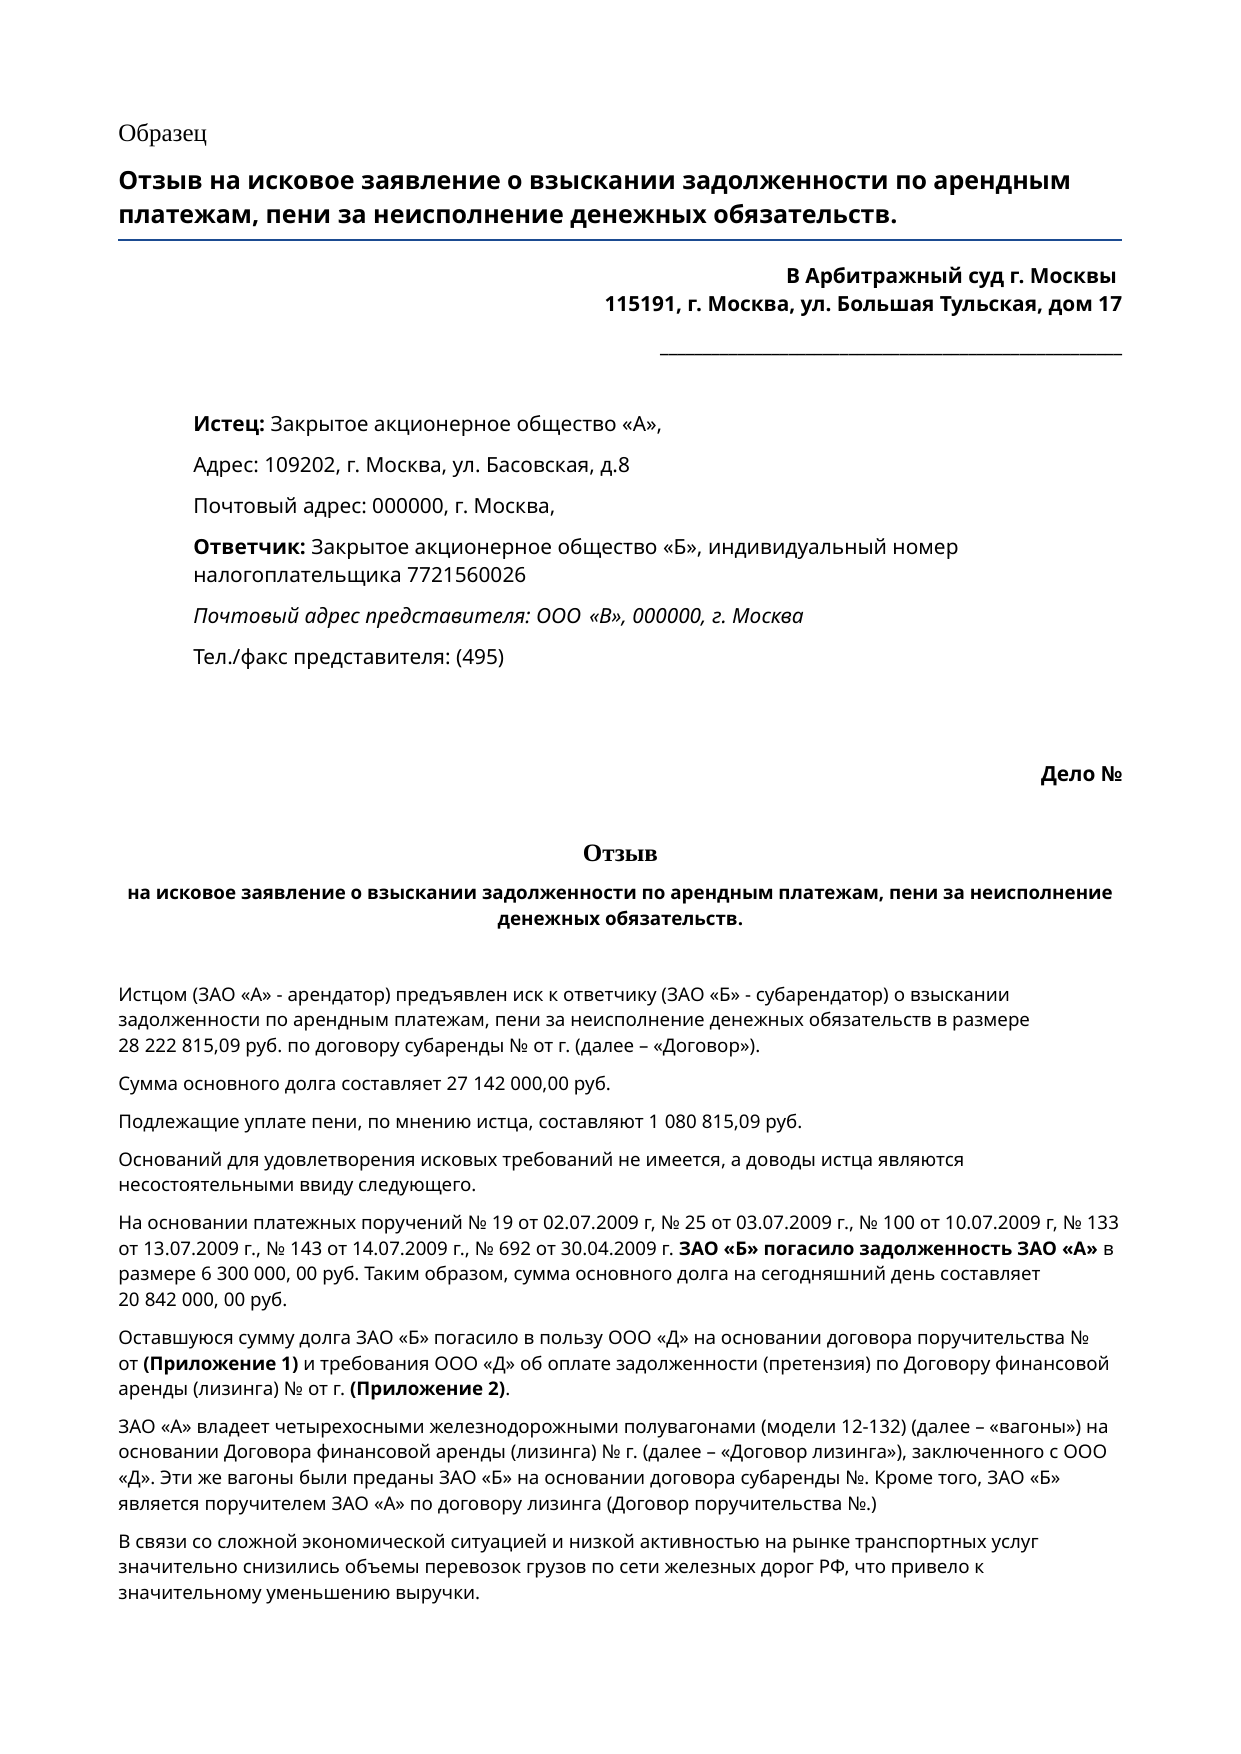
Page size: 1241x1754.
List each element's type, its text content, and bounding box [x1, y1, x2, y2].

text Ответчик: Закрытое акционерное общество «Б», индивидуальный номер налогоплательщика 7721560026 [193, 532, 1122, 589]
text Почтовый адрес представителя: ООО «В», 000000, г. Москва [193, 601, 1122, 630]
text Оснований для удовлетворения исковых требований не имеется, а доводы истца являются несостоятельными ввиду следующего. [118, 1146, 1122, 1197]
text ______________________________________________________ [118, 330, 1122, 359]
text Дело № [118, 759, 1122, 788]
text Отзыв [118, 838, 1122, 867]
text на исковое заявление о взыскании задолженности по арендным платежам, пени за неисполнение денежных обязательств. [118, 879, 1122, 931]
text Истец: Закрытое акционерное общество «А», [193, 409, 1122, 438]
text Сумма основного долга составляет 27 142 000,00 руб. [118, 1070, 1122, 1096]
text Истцом (ЗАО «А» - арендатор) предъявлен иск к ответчику (ЗАО «Б» - субарендатор) о взыскании задолженности по арендным платежам, пени за неисполнение денежных обязательств в размере 28 222 815,09 руб. по договору субаренды № от г. (далее – «Договор»). [118, 981, 1122, 1058]
text На основании платежных поручений № 19 от 02.07.2009 г, № 25 от 03.07.2009 г., № 100 от 10.07.2009 г, № 133 от 13.07.2009 г., № 143 от 14.07.2009 г., № 692 от 30.04.2009 г. ЗАО «Б» погасило задолженность ЗАО «А» в размере 6 300 000, 00 руб. Таким образом, сумма основного долга на сегодняшний день составляет 20 842 000, 00 руб. [118, 1210, 1122, 1312]
text Образец [118, 118, 1122, 147]
text В связи со сложной экономической ситуацией и низкой активностью на рынке транспортных услуг значительно снизились объемы перевозок грузов по сети железных дорог РФ, что привело к значительному уменьшению выручки. [118, 1528, 1122, 1604]
text ЗАО «А» владеет четырехосными железнодорожными полувагонами (модели 12-132) (далее – «вагоны») на основании Договора финансовой аренды (лизинга) № г. (далее – «Договор лизинга»), заключенного с ООО «Д». Эти же вагоны были преданы ЗАО «Б» на основании договора субаренды №. Кроме того, ЗАО «Б» является поручителем ЗАО «А» по договору лизинга (Договор поручительства №.) [118, 1413, 1122, 1515]
text Оставшуюся сумму долга ЗАО «Б» погасило в пользу ООО «Д» на основании договора поручительства № от (Приложение 1) и требования ООО «Д» об оплате задолженности (претензия) по Договору финансовой аренды (лизинга) № от г. (Приложение 2). [118, 1324, 1122, 1401]
text Подлежащие уплате пени, по мнению истца, составляют 1 080 815,09 руб. [118, 1108, 1122, 1134]
text Почтовый адрес: 000000, г. Москва, [193, 491, 1122, 519]
text Адрес: 109202, г. Москва, ул. Басовская, д.8 [193, 450, 1122, 478]
text В Арбитражный суд г. Москвы 115191, г. Москва, ул. Большая Тульская, дом 17 [118, 261, 1122, 318]
subtitle Отзыв на исковое заявление о взыскании задолженности по арендным платежам, пени за неисполнение денежных обязательств. [118, 162, 1122, 239]
text Тел./факс представителя: (495) [193, 642, 1122, 671]
